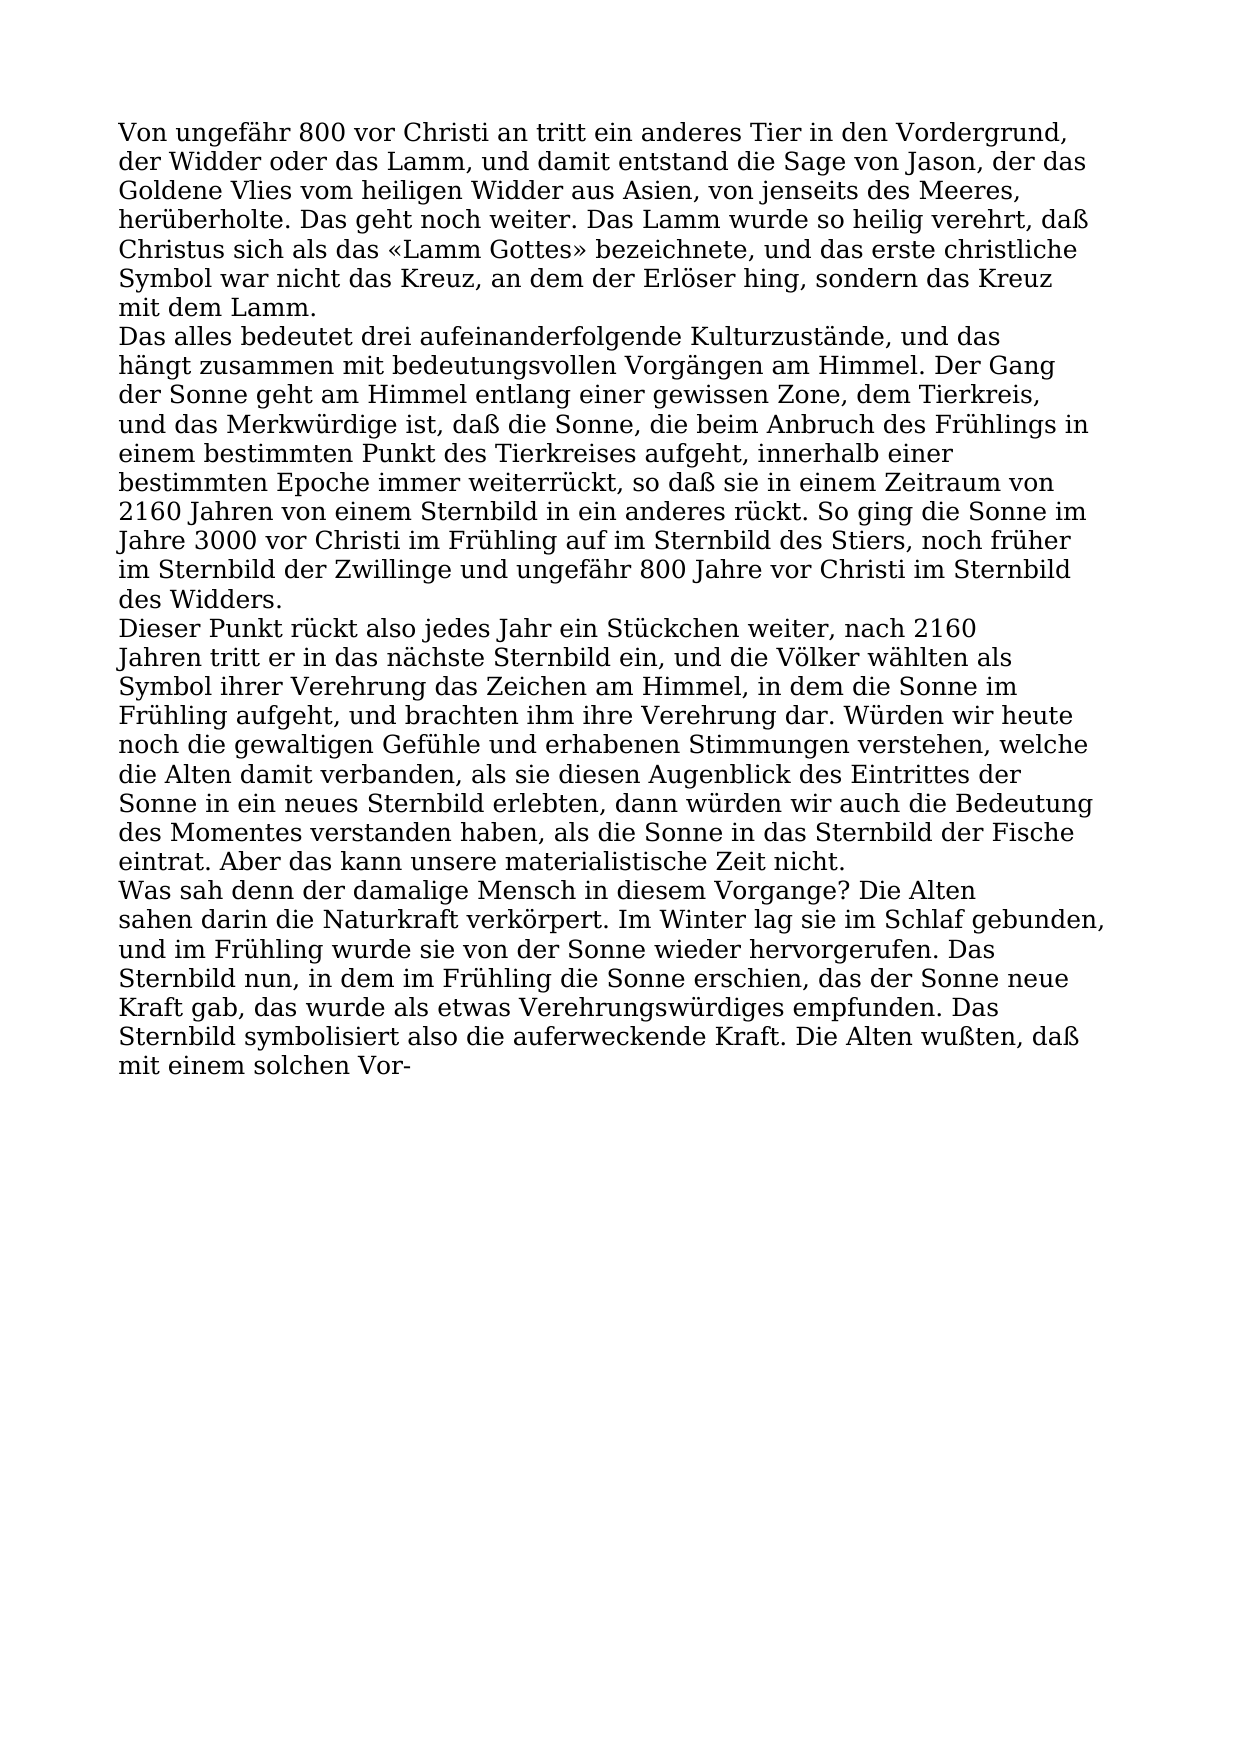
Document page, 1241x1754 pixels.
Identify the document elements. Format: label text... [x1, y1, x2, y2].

text 2160 Jahren von einem Sternbild in ein anderes rückt. So ging die Sonne im [118, 497, 1122, 526]
text hängt zusammen mit bedeutungsvollen Vorgängen am Himmel. Der Gang [118, 351, 1122, 381]
text Frühling aufgeht, und brachten ihm ihre Verehrung dar. Würden wir heute [118, 701, 1122, 731]
text Jahre 3000 vor Christi im Frühling auf im Sternbild des Stiers, noch früher [118, 526, 1122, 556]
text Sternbild nun, in dem im Frühling die Sonne erschien, das der Sonne neue [118, 964, 1122, 993]
text Was sah denn der damalige Mensch in diesem Vorgange? Die Alten [118, 876, 1122, 906]
text Sternbild symbolisiert also die auferweckende Kraft. Die Alten wußten, daß [118, 1022, 1122, 1051]
text Kraft gab, das wurde als etwas Verehrungswürdiges empfunden. Das [118, 993, 1122, 1022]
text und im Frühling wurde sie von der Sonne wieder hervorgerufen. Das [118, 935, 1122, 964]
text Von ungefähr 800 vor Christi an tritt ein anderes Tier in den Vordergrund, [118, 118, 1122, 147]
text herüberholte. Das geht noch weiter. Das Lamm wurde so heilig verehrt, daß [118, 206, 1122, 235]
text noch die gewaltigen Gefühle und erhabenen Stimmungen verstehen, welche [118, 731, 1122, 760]
text Christus sich als das «Lamm Gottes» bezeichnete, und das erste christliche [118, 235, 1122, 264]
text Sonne in ein neues Sternbild erlebten, dann würden wir auch die Bedeutung [118, 789, 1122, 818]
text des Momentes verstanden haben, als die Sonne in das Sternbild der Fische [118, 818, 1122, 847]
text die Alten damit verbanden, als sie diesen Augenblick des Eintrittes der [118, 760, 1122, 789]
text Symbol war nicht das Kreuz, an dem der Erlöser hing, sondern das Kreuz [118, 264, 1122, 293]
text bestimmten Epoche immer weiterrückt, so daß sie in einem Zeitraum von [118, 468, 1122, 497]
text Jahren tritt er in das nächste Sternbild ein, und die Völker wählten als [118, 643, 1122, 672]
text mit einem solchen Vor- [118, 1051, 1122, 1081]
text sahen darin die Naturkraft verkörpert. Im Winter lag sie im Schlaf gebunden, [118, 906, 1122, 935]
text im Sternbild der Zwillinge und ungefähr 800 Jahre vor Christi im Sternbild [118, 556, 1122, 585]
text Symbol ihrer Verehrung das Zeichen am Himmel, in dem die Sonne im [118, 672, 1122, 701]
text Goldene Vlies vom heiligen Widder aus Asien, von jenseits des Meeres, [118, 176, 1122, 206]
text Dieser Punkt rückt also jedes Jahr ein Stückchen weiter, nach 2160 [118, 614, 1122, 643]
text und das Merkwürdige ist, daß die Sonne, die beim Anbruch des Frühlings in [118, 410, 1122, 439]
text der Sonne geht am Himmel entlang einer gewissen Zone, dem Tierkreis, [118, 381, 1122, 410]
text einem bestimmten Punkt des Tierkreises aufgeht, innerhalb einer [118, 439, 1122, 468]
text eintrat. Aber das kann unsere materialistische Zeit nicht. [118, 847, 1122, 876]
text der Widder oder das Lamm, und damit entstand die Sage von Jason, der das [118, 147, 1122, 176]
text des Widders. [118, 585, 1122, 614]
text mit dem Lamm. [118, 293, 1122, 322]
text Das alles bedeutet drei aufeinanderfolgende Kulturzustände, und das [118, 322, 1122, 351]
